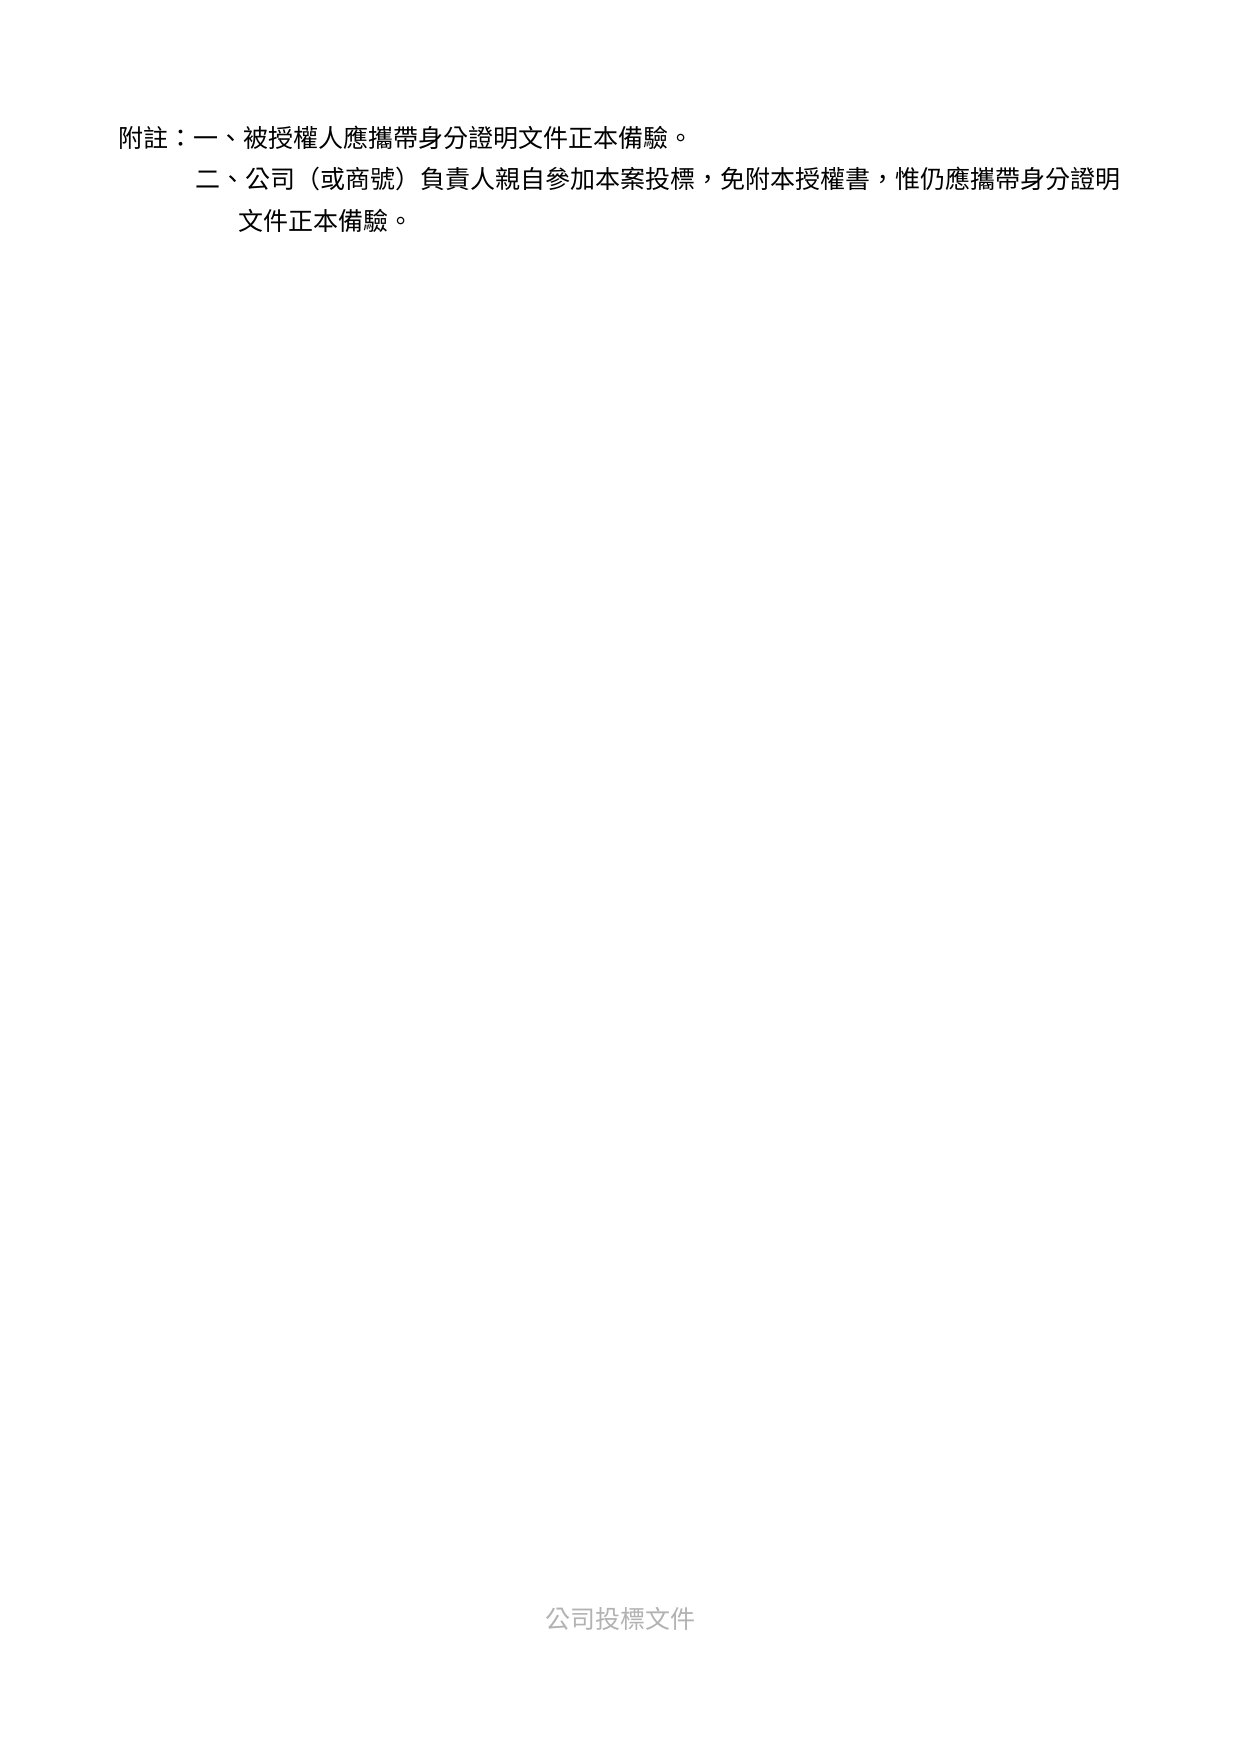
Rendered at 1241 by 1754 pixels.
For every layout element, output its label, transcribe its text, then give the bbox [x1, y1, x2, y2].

text 附註：一、被授權人應攜帶身分證明文件正本備驗。 [118, 118, 1122, 154]
text 二、公司（或商號）負責人親自參加本案投標，免附本授權書，惟仍應攜帶身分證明文件正本備驗。 [195, 160, 1122, 238]
